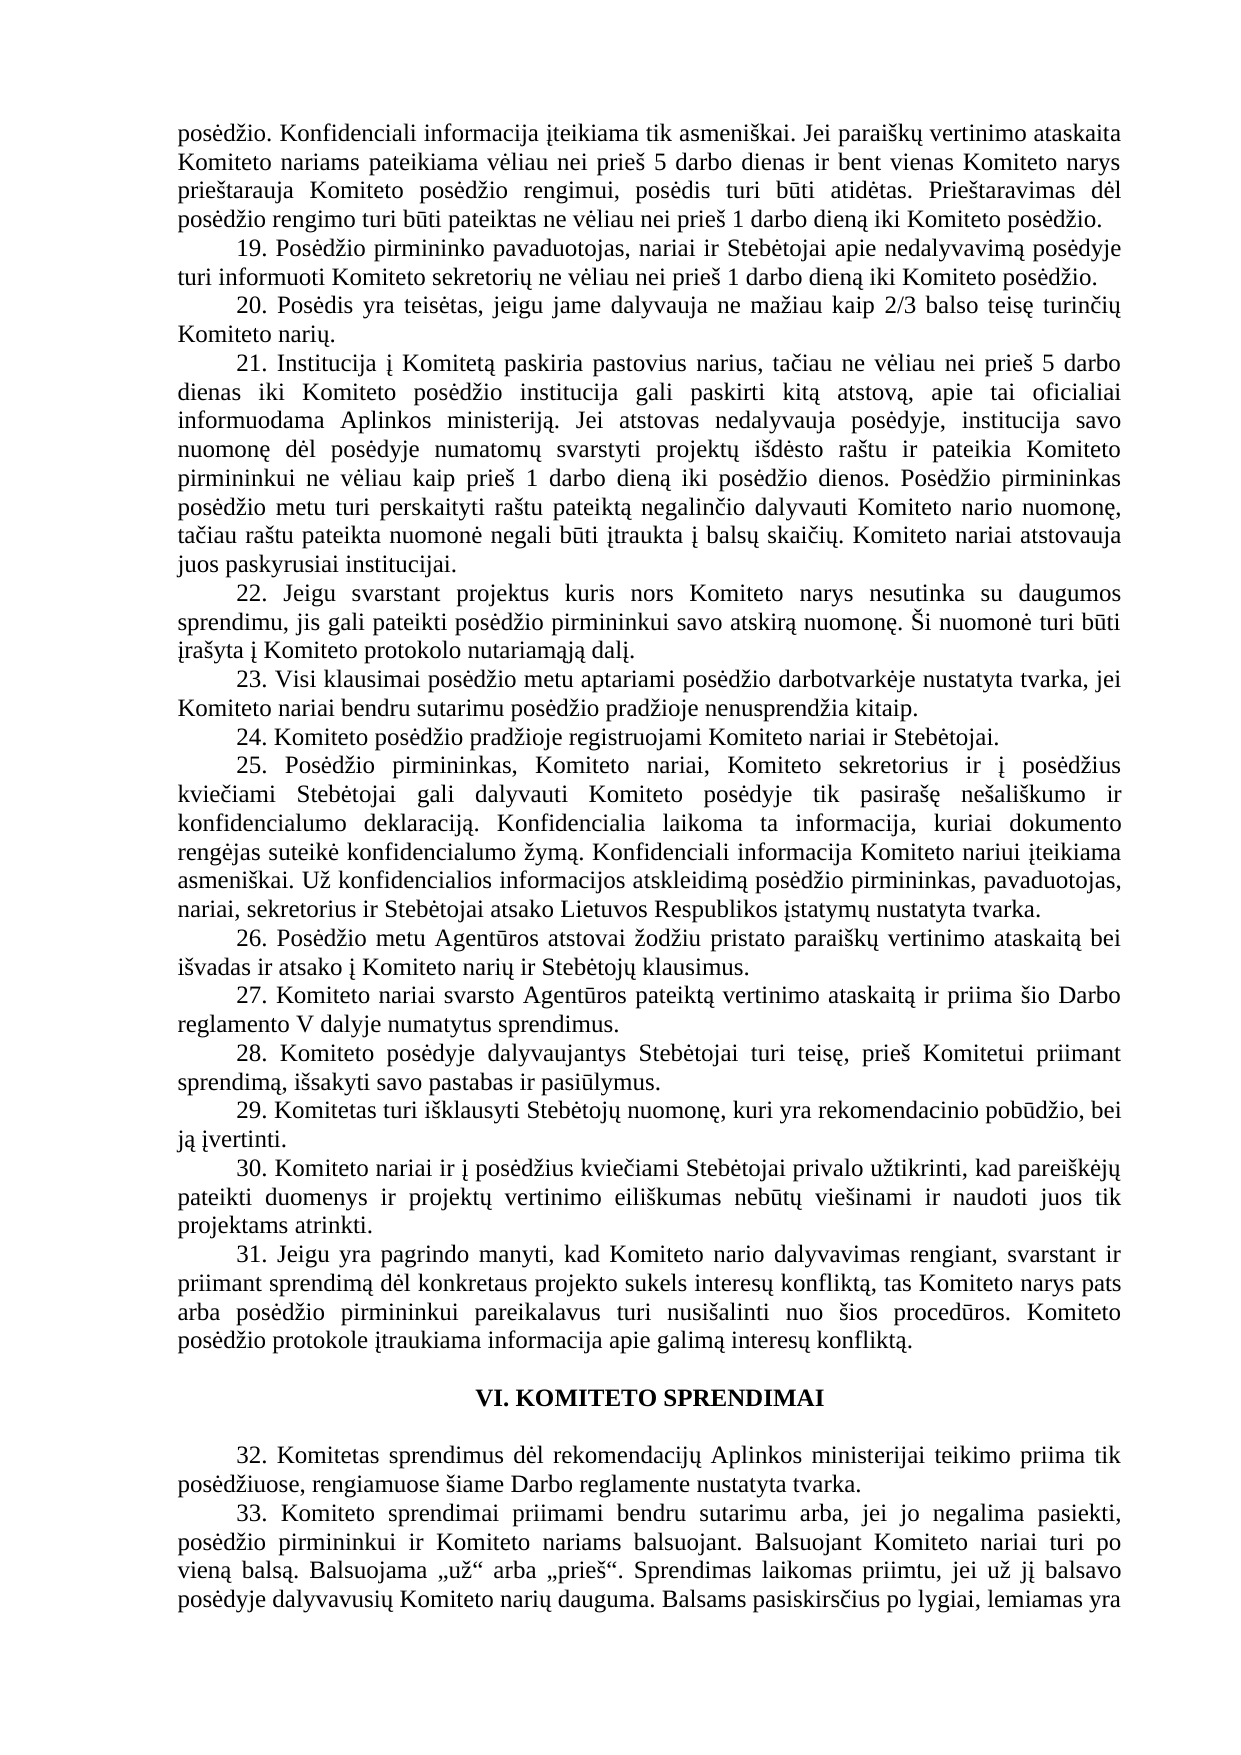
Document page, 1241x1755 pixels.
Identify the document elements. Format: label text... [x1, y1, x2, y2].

text 27. Komiteto nariai svarsto Agentūros pateiktą vertinimo ataskaitą ir priima šio Darbo reglamento V dalyje numatytus sprendimus. [177, 981, 1122, 1038]
text VI. KOMITETO SPRENDIMAI [177, 1383, 1122, 1412]
text 29. Komitetas turi išklausyti Stebėtojų nuomonę, kuri yra rekomendacinio pobūdžio, bei ją įvertinti. [177, 1096, 1122, 1153]
text 23. Visi klausimai posėdžio metu aptariami posėdžio darbotvarkėje nustatyta tvarka, jei Komiteto nariai bendru sutarimu posėdžio pradžioje nenusprendžia kitaip. [177, 664, 1122, 722]
text posėdžio. Konfidenciali informacija įteikiama tik asmeniškai. Jei paraiškų vertinimo ataskaita Komiteto nariams pateikiama vėliau nei prieš 5 darbo dienas ir bent vienas Komiteto narys prieštarauja Komiteto posėdžio rengimui, posėdis turi būti atidėtas. Prieštaravimas dėl posėdžio rengimo turi būti pateiktas ne vėliau nei prieš 1 darbo dieną iki Komiteto posėdžio. [177, 118, 1122, 233]
text 30. Komiteto nariai ir į posėdžius kviečiami Stebėtojai privalo užtikrinti, kad pareiškėjų pateikti duomenys ir projektų vertinimo eiliškumas nebūtų viešinami ir naudoti juos tik projektams atrinkti. [177, 1153, 1122, 1239]
text 21. Institucija į Komitetą paskiria pastovius narius, tačiau ne vėliau nei prieš 5 darbo dienas iki Komiteto posėdžio institucija gali paskirti kitą atstovą, apie tai oficialiai informuodama Aplinkos ministeriją. Jei atstovas nedalyvauja posėdyje, institucija savo nuomonę dėl posėdyje numatomų svarstyti projektų išdėsto raštu ir pateikia Komiteto pirmininkui ne vėliau kaip prieš 1 darbo dieną iki posėdžio dienos. Posėdžio pirmininkas posėdžio metu turi perskaityti raštu pateiktą negalinčio dalyvauti Komiteto nario nuomonę, tačiau raštu pateikta nuomonė negali būti įtraukta į balsų skaičių. Komiteto nariai atstovauja juos paskyrusiai institucijai. [177, 348, 1122, 578]
text 24. Komiteto posėdžio pradžioje registruojami Komiteto nariai ir Stebėtojai. [177, 722, 1122, 751]
text 26. Posėdžio metu Agentūros atstovai žodžiu pristato paraiškų vertinimo ataskaitą bei išvadas ir atsako į Komiteto narių ir Stebėtojų klausimus. [177, 923, 1122, 981]
text 22. Jeigu svarstant projektus kuris nors Komiteto narys nesutinka su daugumos sprendimu, jis gali pateikti posėdžio pirmininkui savo atskirą nuomonę. Ši nuomonė turi būti įrašyta į Komiteto protokolo nutariamąją dalį. [177, 578, 1122, 664]
text 28. Komiteto posėdyje dalyvaujantys Stebėtojai turi teisę, prieš Komitetui priimant sprendimą, išsakyti savo pastabas ir pasiūlymus. [177, 1038, 1122, 1096]
text 32. Komitetas sprendimus dėl rekomendacijų Aplinkos ministerijai teikimo priima tik posėdžiuose, rengiamuose šiame Darbo reglamente nustatyta tvarka. [177, 1441, 1122, 1498]
text 31. Jeigu yra pagrindo manyti, kad Komiteto nario dalyvavimas rengiant, svarstant ir priimant sprendimą dėl konkretaus projekto sukels interesų konfliktą, tas Komiteto narys pats arba posėdžio pirmininkui pareikalavus turi nusišalinti nuo šios procedūros. Komiteto posėdžio protokole įtraukiama informacija apie galimą interesų konfliktą. [177, 1239, 1122, 1354]
text 33. Komiteto sprendimai priimami bendru sutarimu arba, jei jo negalima pasiekti, posėdžio pirmininkui ir Komiteto nariams balsuojant. Balsuojant Komiteto nariai turi po vieną balsą. Balsuojama „už“ arba „prieš“. Sprendimas laikomas priimtu, jei už jį balsavo posėdyje dalyvavusių Komiteto narių dauguma. Balsams pasiskirsčius po lygiai, lemiamas yra [177, 1498, 1122, 1613]
text 20. Posėdis yra teisėtas, jeigu jame dalyvauja ne mažiau kaip 2/3 balso teisę turinčių Komiteto narių. [177, 291, 1122, 348]
text 19. Posėdžio pirmininko pavaduotojas, nariai ir Stebėtojai apie nedalyvavimą posėdyje turi informuoti Komiteto sekretorių ne vėliau nei prieš 1 darbo dieną iki Komiteto posėdžio. [177, 233, 1122, 291]
text 25. Posėdžio pirmininkas, Komiteto nariai, Komiteto sekretorius ir į posėdžius kviečiami Stebėtojai gali dalyvauti Komiteto posėdyje tik pasirašę nešališkumo ir konfidencialumo deklaraciją. Konfidencialia laikoma ta informacija, kuriai dokumento rengėjas suteikė konfidencialumo žymą. Konfidenciali informacija Komiteto nariui įteikiama asmeniškai. Už konfidencialios informacijos atskleidimą posėdžio pirmininkas, pavaduotojas, nariai, sekretorius ir Stebėtojai atsako Lietuvos Respublikos įstatymų nustatyta tvarka. [177, 751, 1122, 923]
